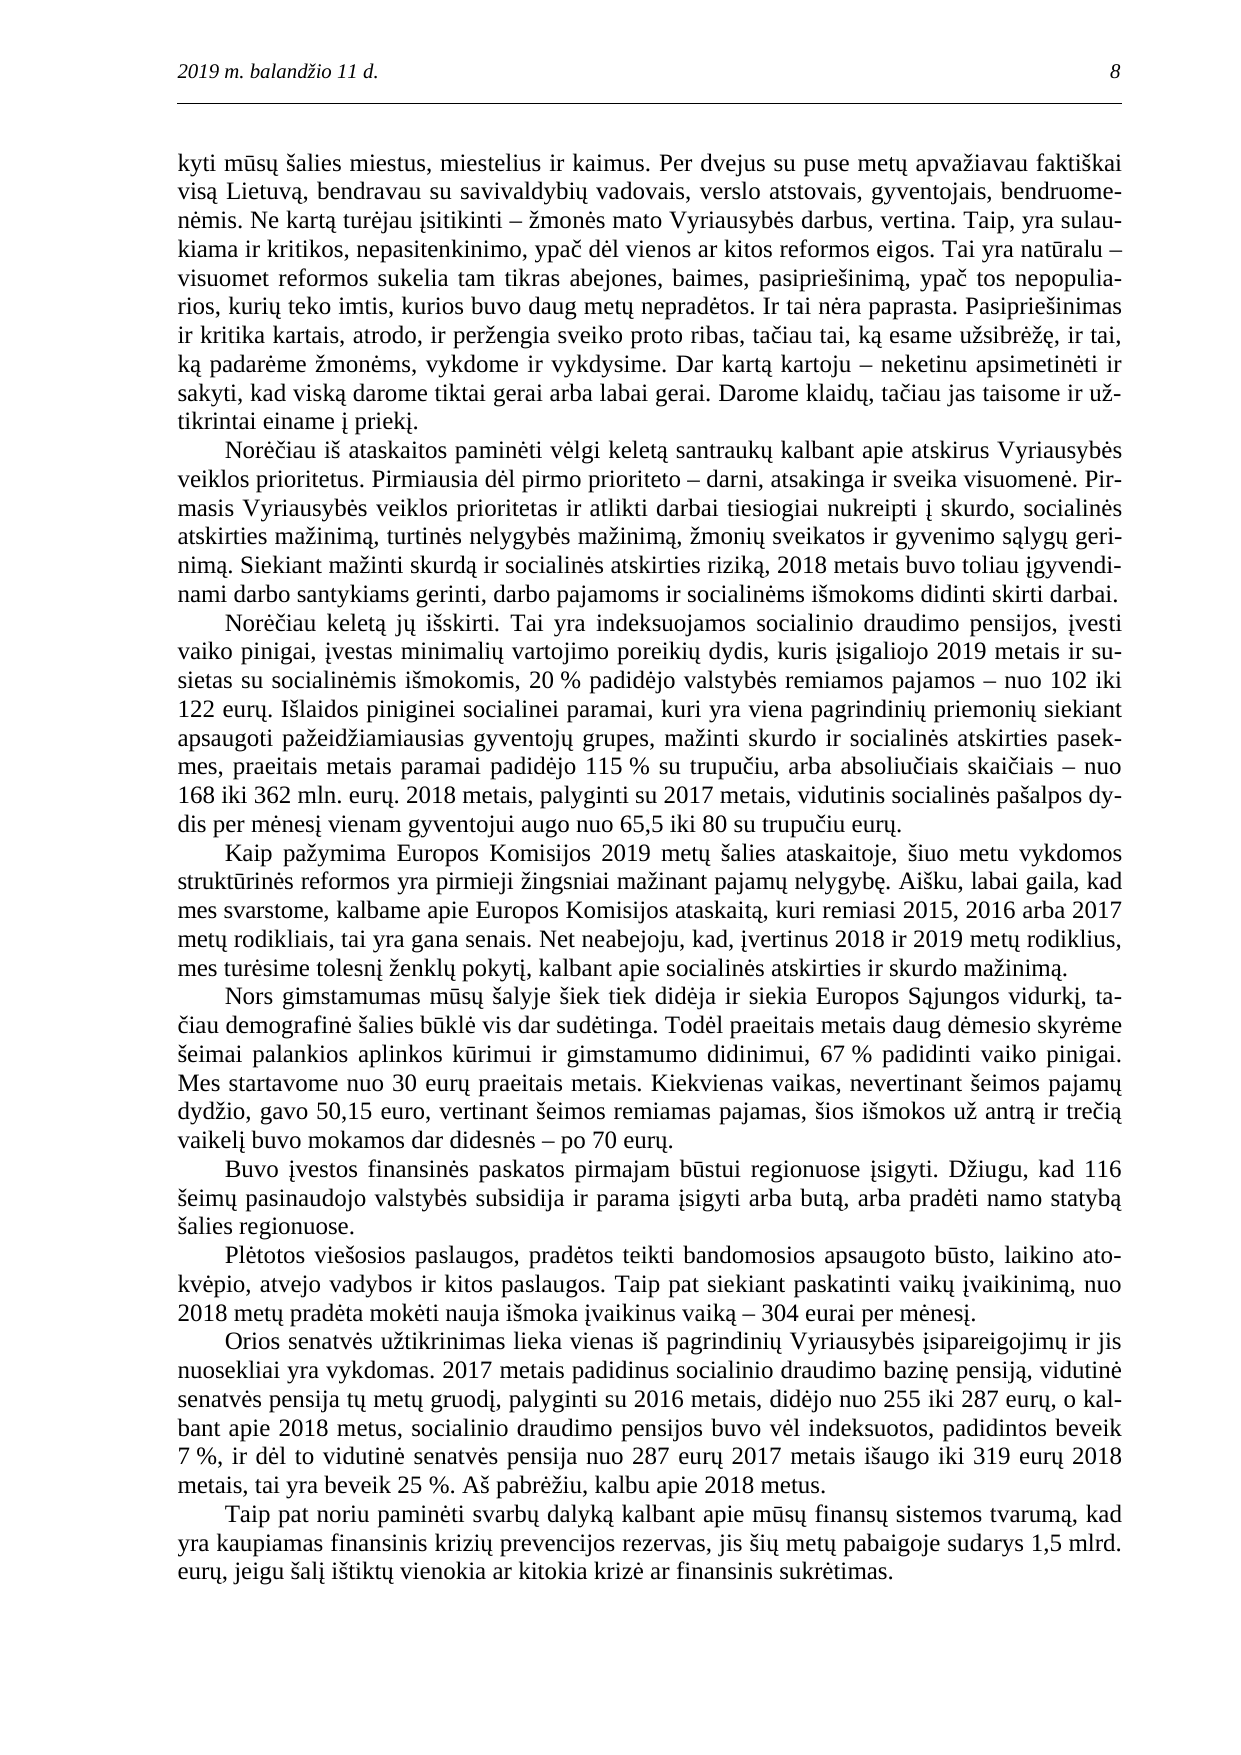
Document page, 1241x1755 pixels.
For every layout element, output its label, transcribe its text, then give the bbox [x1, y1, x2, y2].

text Nors gims­ta­mu­mas mū­sų ša­ly­je šiek tiek di­dė­ja ir sie­kia Eu­ro­pos Są­jun­gos vi­dur­kį, ta­čiau de­mo­gra­finė ša­lies būk­lė vis dar su­dė­tin­ga. To­dėl pra­ei­tais me­tais daug dė­me­sio sky­rė­me šei­mai pa­lan­kios ap­lin­kos kū­ri­mui ir gims­ta­mu­mo di­di­ni­mui, 67 % pa­di­din­ti vai­ko pi­ni­gai. Mes star­ta­vo­me nuo 30 eu­rų pra­ei­tais me­tais. Kiek­vie­nas vai­kas, ne­ver­ti­nant šei­mos pa­ja­mų dy­džio, ga­vo 50,15 eu­ro, ver­ti­nant šei­mos re­mia­mas pa­ja­mas, šios iš­mo­kos už an­trą ir tre­čią vai­ke­lį bu­vo mo­ka­mos dar di­des­nės – po 70 eu­rų. [177, 981, 1122, 1154]
text Taip pat no­riu pa­mi­nė­ti svar­bų da­ly­ką kal­bant apie mū­sų fi­nan­sų sis­te­mos tva­ru­mą, kad yra kau­pia­mas fi­nan­si­nis kri­zių pre­ven­ci­jos re­zer­vas, jis šių me­tų pa­bai­go­je su­da­rys 1,5 mlrd. eu­rų, jei­gu ša­lį iš­tik­tų vie­no­kia ar ki­to­kia kri­zė ar fi­nan­si­nis su­krė­ti­mas. [177, 1499, 1122, 1585]
text No­rė­čiau iš ata­skai­tos pa­mi­nė­ti vėl­gi ke­le­tą san­trau­kų kal­bant apie at­ski­rus Vy­riau­sy­bės veik­los pri­ori­te­tus. Pir­miau­sia dėl pir­mo pri­ori­te­to – dar­ni, at­sa­kin­ga ir svei­ka vi­suo­me­nė. Pir­ma­sis Vy­riau­sy­bės veik­los pri­ori­te­tas ir at­lik­ti dar­bai tie­sio­giai nu­kreip­ti į skur­do, so­cia­li­nės at­skir­ties ma­ži­ni­mą, tur­ti­nės ne­ly­gy­bės ma­ži­ni­mą, žmo­nių svei­ka­tos ir gy­ve­ni­mo są­ly­gų ge­ri­ni­mą. Sie­kiant ma­žin­ti skur­dą ir so­cia­li­nės at­skir­ties ri­zi­ką, 2018 me­tais bu­vo to­liau įgy­ven­di­na­mi dar­bo san­ty­kiams ge­rin­ti, dar­bo pa­ja­moms ir so­cia­li­nėms iš­mo­koms di­din­ti skir­ti dar­bai. [177, 435, 1122, 608]
text No­rė­čiau ke­le­tą jų iš­skir­ti. Tai yra in­dek­suo­ja­mos so­cia­li­nio drau­di­mo pen­si­jos, įves­ti vai­ko pi­ni­gai, įves­tas mi­ni­ma­lių var­to­ji­mo po­rei­kių dy­dis, ku­ris įsi­ga­lio­jo 2019 me­tais ir su­sie­tas su so­cia­li­nė­mis iš­mo­ko­mis, 20 % pa­di­dė­jo vals­ty­bės re­mia­mos pa­ja­mos – nuo 102 iki 122 eu­rų. Iš­lai­dos pi­ni­gi­nei so­cia­li­nei pa­ra­mai, ku­ri yra vie­na pa­grin­di­nių prie­mo­nių sie­kiant ap­sau­go­ti pa­žei­džia­miau­sias gy­ven­to­jų gru­pes, ma­žin­ti skur­do ir so­cia­li­nės at­skir­ties pa­sek­mes, pra­ei­tais me­tais pa­ra­mai pa­di­dė­jo 115 % su tru­pu­čiu, ar­ba ab­so­liu­čiais skai­čiais – nuo 168 iki 362 mln. eu­rų. 2018 me­tais, pa­ly­gin­ti su 2017 me­tais, vi­du­ti­nis so­cia­li­nės pa­šal­pos dy­dis per mė­ne­sį vie­nam gy­ven­to­jui au­go nuo 65,5 iki 80 su tru­pu­čiu eu­rų. [177, 608, 1122, 838]
text Plė­to­tos vie­šo­sios pa­slau­gos, pra­dė­tos teik­ti ban­do­mo­sios ap­sau­go­to būs­to, lai­ki­no ato­kvė­pio, at­ve­jo va­dy­bos ir ki­tos pa­slau­gos. Taip pat sie­kiant pa­ska­tin­ti vai­kų įvai­ki­ni­mą, nuo 2018 me­tų pra­dė­ta mo­kė­ti nau­ja iš­mo­ka įvai­ki­nus vai­ką – 304 eu­rai per mė­ne­sį. [177, 1240, 1122, 1326]
text Orios se­nat­vės už­tik­ri­ni­mas lie­ka vie­nas iš pa­grin­di­nių Vy­riau­sy­bės įsi­pa­rei­go­ji­mų ir jis nuo­sek­liai yra vyk­do­mas. 2017 me­tais pa­di­di­nus so­cia­li­nio drau­di­mo ba­zi­nę pen­si­ją, vi­du­ti­nė se­nat­vės pen­si­ja tų me­tų gruo­dį, pa­ly­gin­ti su 2016 me­tais, di­dė­jo nuo 255 iki 287 eu­rų, o kal­bant apie 2018 me­tus, so­cia­li­nio drau­di­mo pen­si­jos bu­vo vėl in­dek­suo­tos, pa­di­din­tos be­veik 7 %, ir dėl to vi­du­ti­nė se­nat­vės pen­si­ja nuo 287 eu­rų 2017 me­tais iš­au­go iki 319 eu­rų 2018 me­tais, tai yra be­veik 25 %. Aš pa­brė­žiu, kal­bu apie 2018 me­tus. [177, 1326, 1122, 1499]
text Kaip pa­žy­mi­ma Eu­ro­pos Ko­mi­si­jos 2019 me­tų ša­lies ata­skai­to­je, šiuo me­tu vyk­do­mos struk­tū­ri­nės re­for­mos yra pir­mie­ji žings­niai ma­ži­nant pa­ja­mų ne­ly­gy­bę. Aiš­ku, la­bai gai­la, kad mes svars­to­me, kal­bame apie Eu­ro­pos Ko­mi­si­jos ata­skai­tą, ku­ri re­mia­si 2015, 2016 ar­ba 2017 me­tų ro­dik­liais, tai yra ga­na se­nais. Net ne­abe­jo­ju, kad, įver­ti­nus 2018 ir 2019 me­tų ro­dik­lius, mes tu­rė­si­me to­les­nį žen­klų po­ky­tį, kal­bant apie so­cia­li­nės at­skir­ties ir skur­do ma­ži­ni­mą. [177, 838, 1122, 981]
text Bu­vo įves­tos fi­nan­si­nės pa­ska­tos pir­ma­jam būs­tui re­gio­nuo­se įsi­gy­ti. Džiu­gu, kad 116 šei­mų pa­si­nau­do­jo vals­ty­bės sub­si­di­ja ir pa­ra­ma įsi­gy­ti ar­ba bu­tą, ar­ba pra­dė­ti na­mo sta­ty­bą ša­lies re­gio­nuo­se. [177, 1154, 1122, 1240]
text ky­ti mū­sų ša­lies mies­tus, mies­te­lius ir kai­mus. Per dve­jus su pu­se me­tų ap­va­žia­vau fak­tiš­kai vi­są Lie­tu­vą, ben­dra­vau su sa­vi­val­dy­bių va­do­vais, ver­slo at­sto­vais, gy­ven­to­jais, ben­druo­me­nė­mis. Ne kar­tą tu­rė­jau įsi­ti­kin­ti – žmo­nės ma­to Vy­riau­sy­bės dar­bus, ver­ti­na. Taip, yra su­lau­kia­ma ir kri­ti­kos, ne­pa­si­ten­ki­ni­mo, ypač dėl vie­nos ar ki­tos re­for­mos ei­gos. Tai yra na­tū­ra­lu – vi­suo­met re­for­mos su­ke­lia tam tik­ras abe­jo­nes, bai­mes, pa­si­prie­ši­ni­mą, ypač tos ne­po­pu­lia­rios, ku­rių te­ko im­tis, ku­rios bu­vo daug me­tų ne­pra­dė­tos. Ir tai nė­ra pa­pras­ta. Pa­si­prie­ši­ni­mas ir kri­ti­ka kar­tais, at­ro­do, ir per­žen­gia svei­ko pro­to ri­bas, ta­čiau tai, ką esa­me už­si­brė­žę, ir tai, ką pa­da­rė­me žmo­nėms, vyk­do­me ir vyk­dy­si­me. Dar kar­tą kar­to­ju – ne­ke­ti­nu ap­si­me­ti­nė­ti ir sa­ky­ti, kad vis­ką da­ro­me tik­tai ge­rai ar­ba la­bai ge­rai. Da­ro­me klai­dų, ta­čiau jas tai­so­me ir už­tik­rin­tai ei­na­me į prie­kį. [177, 148, 1122, 435]
